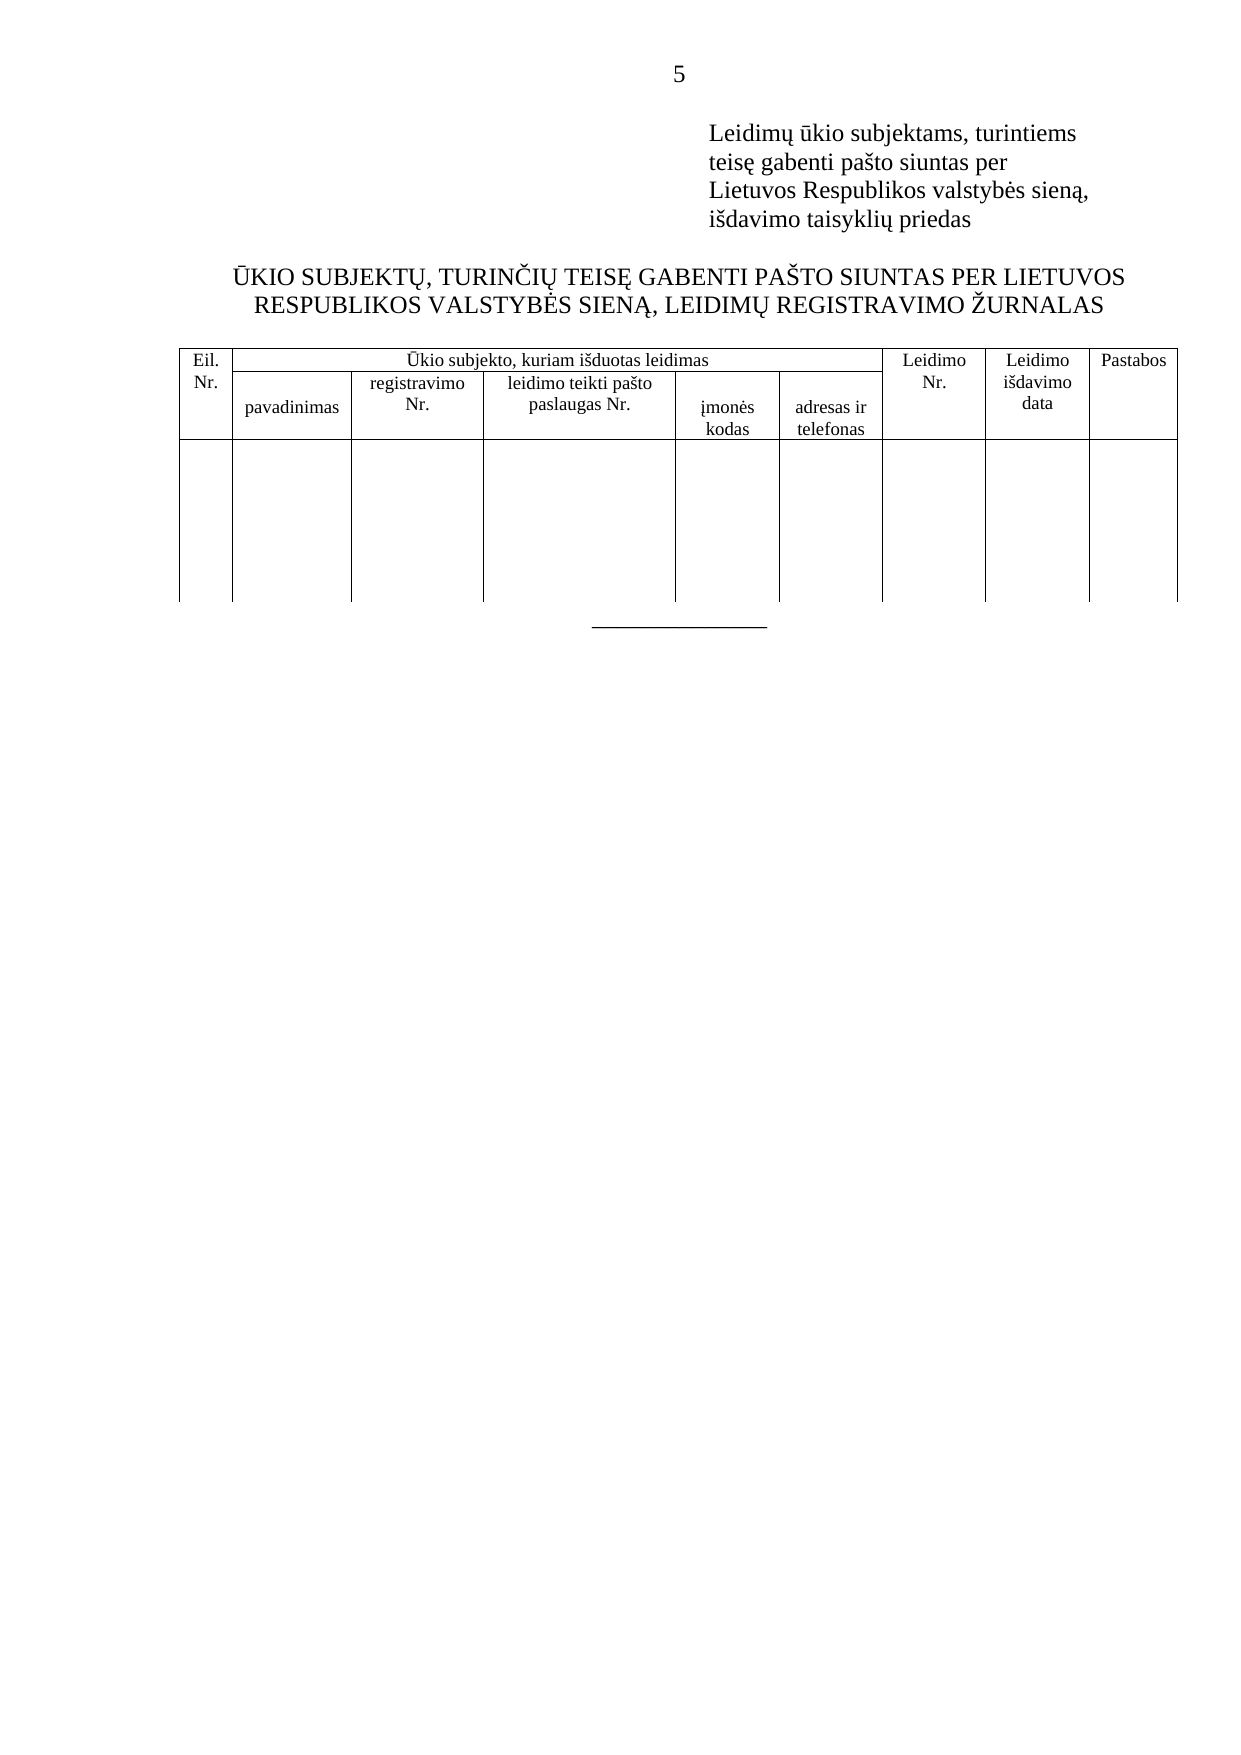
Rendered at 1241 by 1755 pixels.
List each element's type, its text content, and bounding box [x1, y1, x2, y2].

table_cell [352, 440, 483, 602]
table_header Pastabos [1090, 349, 1177, 439]
table_header Ūkio subjekto, kuriam išduotas leidimas [233, 349, 882, 371]
table_cell pavadinimas [233, 372, 351, 439]
text išdavimo taisyklių priedas [177, 204, 1181, 233]
table_cell [1090, 440, 1177, 602]
text ______________ [177, 602, 1181, 631]
table_cell [780, 440, 882, 602]
table_cell įmonės kodas [676, 372, 779, 439]
table_header Leidimo išdavimo data [986, 349, 1089, 439]
table_cell registravimo Nr. [352, 372, 483, 439]
table_cell leidimo teikti pašto paslaugas Nr. [484, 372, 675, 439]
table_cell [180, 440, 232, 602]
text Lietuvos Respublikos valstybės sieną, [177, 176, 1181, 204]
table_cell adresas ir telefonas [780, 372, 882, 439]
table_cell [986, 440, 1089, 602]
table_cell [883, 440, 985, 602]
text ŪKIO SUBJEKTŲ, TURINČIŲ TEISĘ GABENTI PAŠTO SIUNTAS PER LIETUVOS RESPUBLIKOS VALSTYBĖS SIENĄ, LEIDIMŲ REGISTRAVIMO ŽURNALAS [177, 262, 1181, 319]
table_cell [233, 440, 351, 602]
table_cell [484, 440, 675, 602]
text teisę gabenti pašto siuntas per [177, 147, 1181, 176]
table_cell [676, 440, 779, 602]
table_header Leidimo Nr. [883, 349, 985, 439]
text Leidimų ūkio subjektams, turintiems [709, 118, 1181, 147]
table_header Eil. Nr. [180, 349, 232, 439]
